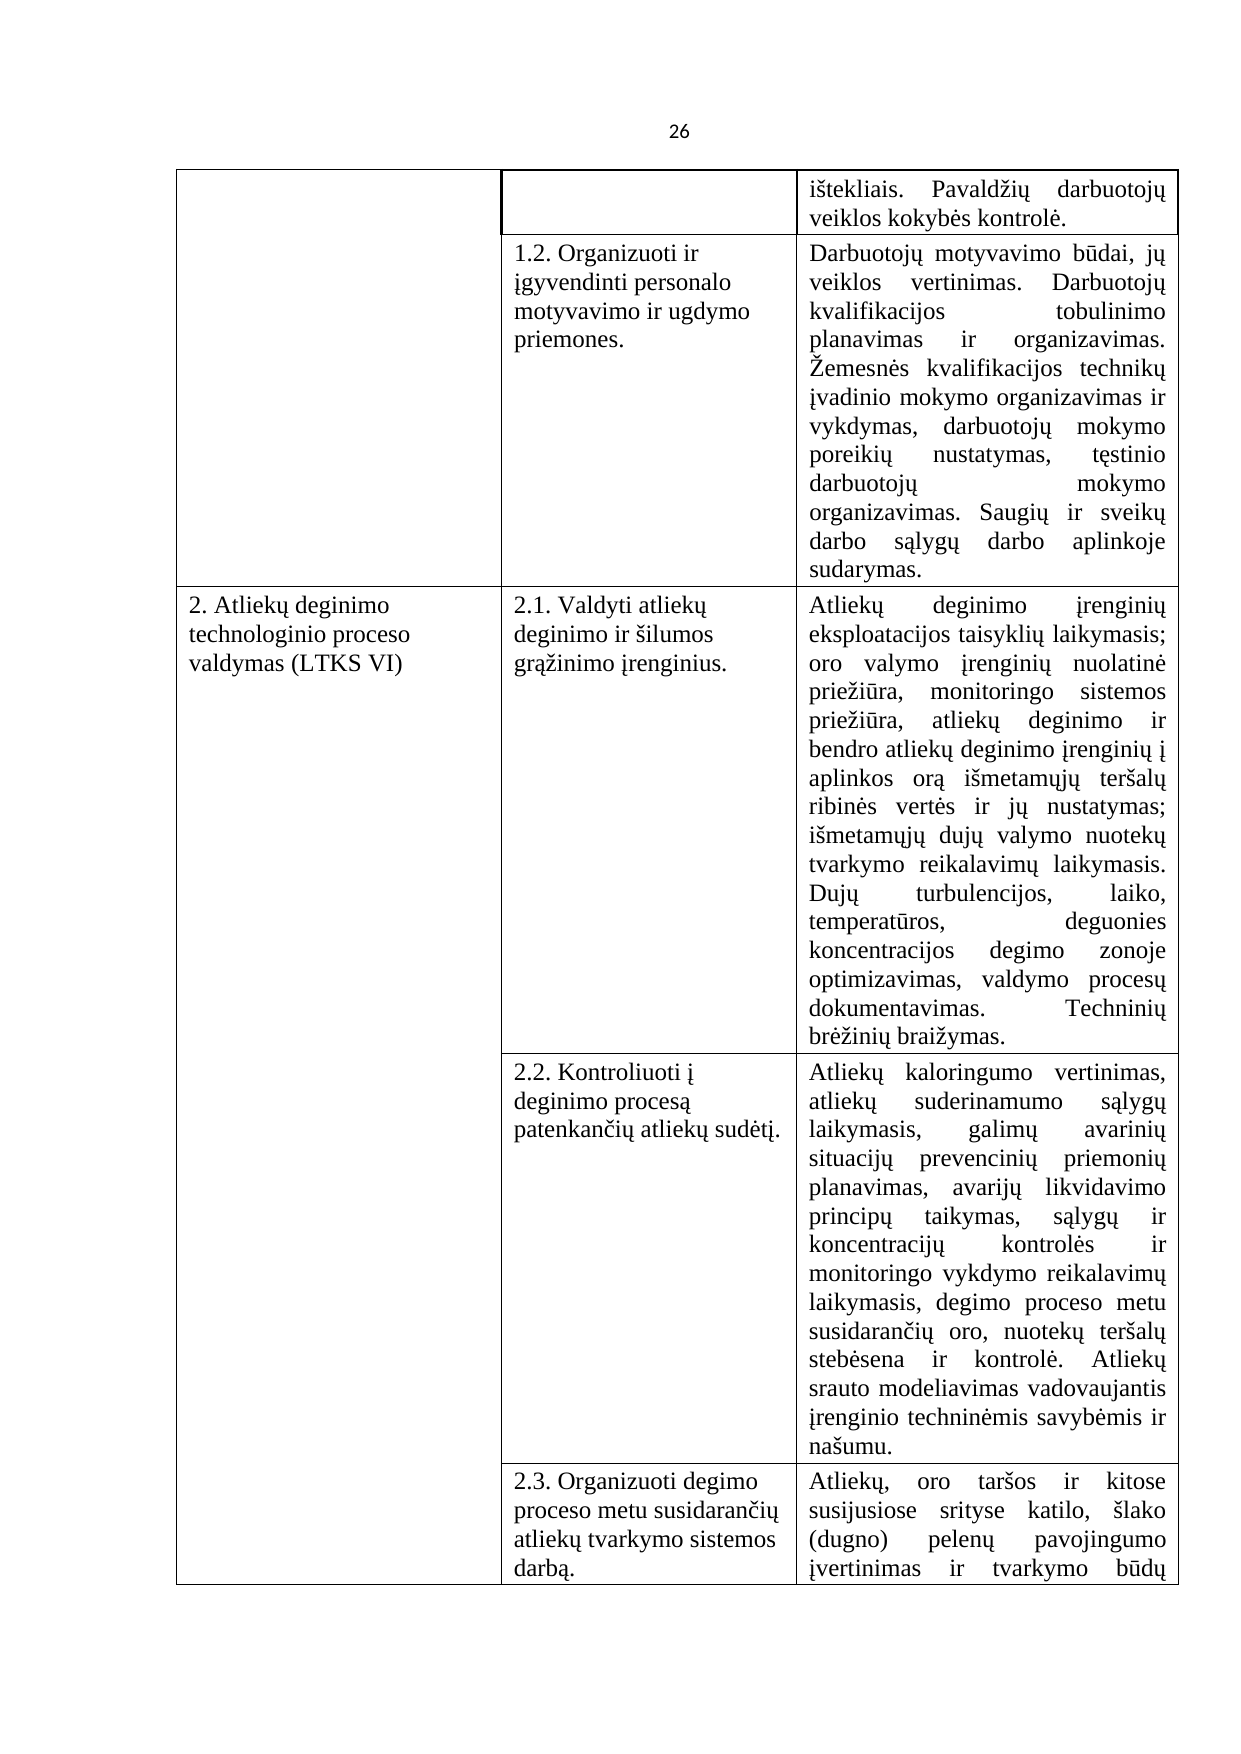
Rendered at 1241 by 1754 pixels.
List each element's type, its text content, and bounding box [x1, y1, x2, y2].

table_cell 2.3. Organizuoti degimo proceso metu susidarančių atliekų tvarkymo sistemos darbą. [502, 1464, 796, 1584]
table_cell Atliekų deginimo įrenginių eksploatacijos taisyklių laikymasis; oro valymo įrenginių nuolatinė priežiūra, monitoringo sistemos priežiūra, atliekų deginimo ir bendro atliekų deginimo įrenginių į aplinkos orą išmetamųjų teršalų ribinės vertės ir jų nustatymas; išmetamųjų dujų valymo nuotekų tvarkymo reikalavimų laikymasis. Dujų turbulencijos, laiko, temperatūros, deguonies koncentracijos degimo zonoje optimizavimas, valdymo procesų dokumentavimas. Techninių brėžinių braižymas. [797, 587, 1178, 1053]
table_cell [177, 170, 501, 586]
table_cell ištekliais. Pavaldžių darbuotojų veiklos kokybės kontrolė. [798, 171, 1177, 234]
table_cell 2.2. Kontroliuoti į deginimo procesą patenkančių atliekų sudėtį. [502, 1054, 796, 1462]
table_cell 2.1. Valdyti atliekų deginimo ir šilumos grąžinimo įrenginius. [502, 587, 796, 1053]
table_cell 2. Atliekų deginimo technologinio proceso valdymas (LTKS VI) [177, 587, 501, 1584]
table_cell Darbuotojų motyvavimo būdai, jų veiklos vertinimas. Darbuotojų kvalifikacijos tobulinimo planavimas ir organizavimas. Žemesnės kvalifikacijos technikų įvadinio mokymo organizavimas ir vykdymas, darbuotojų mokymo poreikių nustatymas, tęstinio darbuotojų mokymo organizavimas. Saugių ir sveikų darbo sąlygų darbo aplinkoje sudarymas. [797, 235, 1178, 586]
table_cell Atliekų kaloringumo vertinimas, atliekų suderinamumo sąlygų laikymasis, galimų avarinių situacijų prevencinių priemonių planavimas, avarijų likvidavimo principų taikymas, sąlygų ir koncentracijų kontrolės ir monitoringo vykdymo reikalavimų laikymasis, degimo proceso metu susidarančių oro, nuotekų teršalų stebėsena ir kontrolė. Atliekų srauto modeliavimas vadovaujantis įrenginio techninėmis savybėmis ir našumu. [797, 1054, 1178, 1462]
table_cell 1.2. Organizuoti ir įgyvendinti personalo motyvavimo ir ugdymo priemones. [502, 235, 796, 586]
table_cell [503, 171, 796, 234]
table_cell Atliekų, oro taršos ir kitose susijusiose srityse katilo, šlako (dugno) pelenų pavojingumo įvertinimas ir tvarkymo būdų [797, 1464, 1178, 1584]
